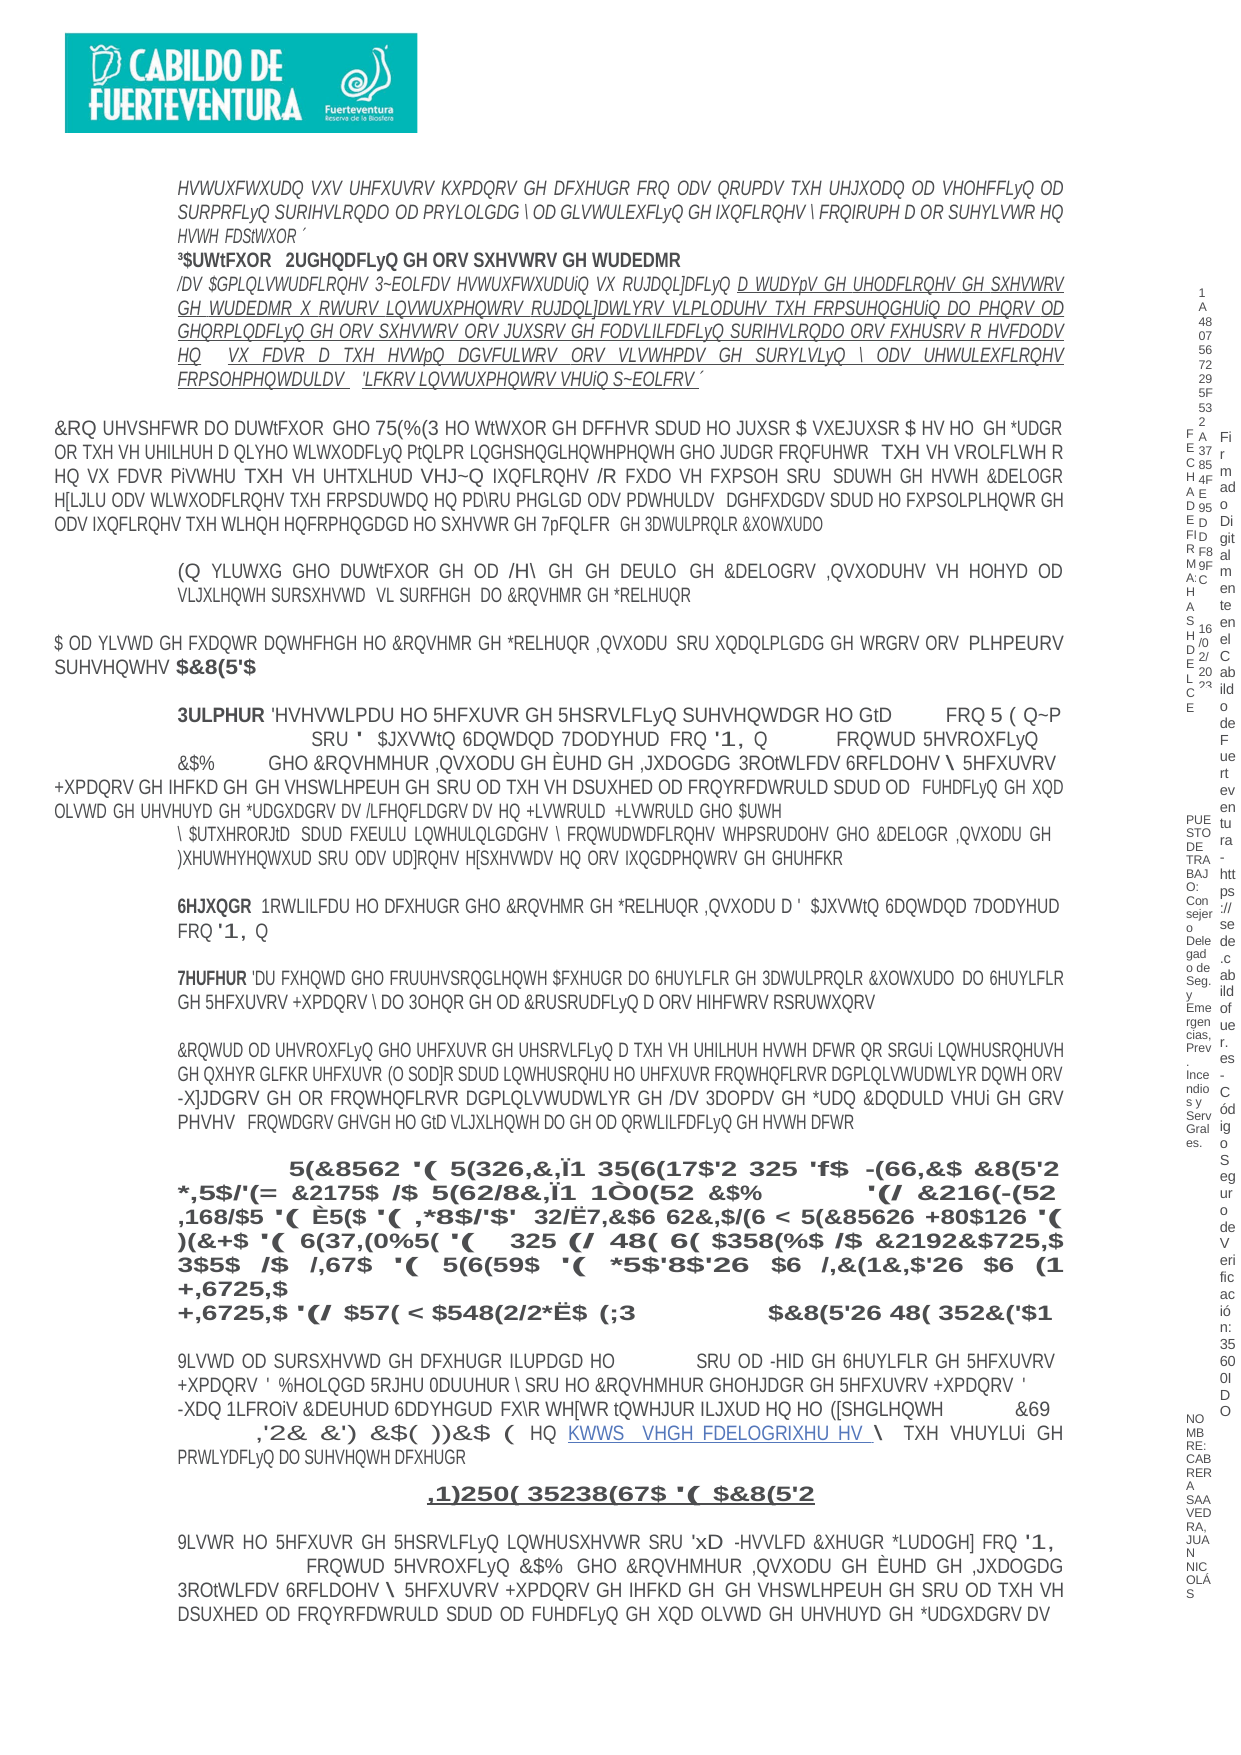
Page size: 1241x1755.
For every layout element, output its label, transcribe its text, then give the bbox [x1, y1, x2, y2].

text SRU ' $JXVWtQ 6DQWDQD 7DODYHUD FRQ '1, Q FRQWUD 5HVROXFLyQ [177, 727, 1217, 751]
text Consejero Delegado de Seg. y Emergencias, Prev. Incendios y Serv Grales. [1186, 894, 1213, 1150]
text 5(&8562 '( 5(326,&,Ï1 35(6(17$'2 325 'f$ -(66,&$ &8(5'2 [251, 1157, 1184, 1181]
text NOMBRE: [1186, 1413, 1213, 1453]
text +XPDQRV ' %HOLQGD 5RJHU 0DUUHUR \ SRU HO &RQVHMHUR GHOHJDGR GH 5HFXUVRV +XPDQRV ' [177, 1373, 1217, 1397]
text *,5$/'(= &2175$ /$ 5(62/8&,Ï1 1Ò0(52 &$% '(/ &216(-(52 [177, 1181, 1184, 1205]
text /DV $GPLQLVWUDFLRQHV 3~EOLFDV HVWUXFWXUDUiQ VX RUJDQL]DFLyQ D WUDYpV GH UHODFLRQHV GH SXHVWRV GH WUDEDMR X RWURV LQVWUXPHQWRV RUJDQL]DWLYRV VLPLODUHV TXH FRPSUHQGHUiQ DO PHQRV OD [177, 271, 1064, 316]
subtitle &RQ UHVSHFWR DO DUWtFXOR GHO 75(%(3 HO WtWXOR GH DFFHVR SDUD HO JUXSR $ VXEJUXSR $ HV HO GH *UDGR OR TXH VH UHILHUH D QLYHO WLWXODFLyQ PtQLPR LQGHSHQGLHQWHPHQWH GHO JUDGR FRQFUHWR TXH VH VROLFLWH R HQ VX FDVR PiVWHU TXH VH UHTXLHUD VHJ~Q IXQFLRQHV /R FXDO VH FXPSOH SRU SDUWH GH HVWH &DELOGR H[LJLU ODV WLWXODFLRQHV TXH FRPSDUWDQ HQ PD\RU PHGLGD ODV PDWHULDV DGHFXDGDV SDUD HO FXPSOLPLHQWR GH ODV IXQFLRQHV TXH WLHQH HQFRPHQGDGD HO SXHVWR GH 7pFQLFR GH 3DWULPRQLR &XOWXUDO [54, 416, 1064, 535]
text HVWUXFWXUDQ VXV UHFXUVRV KXPDQRV GH DFXHUGR FRQ ODV QRUPDV TXH UHJXODQ OD VHOHFFLyQ OD SURPRFLyQ SURIHVLRQDO OD PRYLOLGDG \ OD GLVWULEXFLyQ GH IXQFLRQHV \ FRQIRUPH D OR SUHYLVWR HQ HVWH FDStWXOR ´ [177, 176, 1064, 247]
text 9LVWD OD SURSXHVWD GH DFXHUGR ILUPDGD HO SRU OD -HID GH 6HUYLFLR GH 5HFXUVRV [177, 1349, 1217, 1373]
subtitle -XDQ 1LFROiV &DEUHUD 6DDYHGUD FX\R WH[WR tQWHJUR ILJXUD HQ HO ([SHGLHQWH &69 [177, 1397, 1241, 1647]
text Firmado Digitalmente en el Cabildo de Fuerteventura - https://sede.cabildofuer.es - Código Seguro de Verificación: 35600IDOC22051ABFBCB9F1B4299 [1219, 429, 1236, 1420]
text HQ VX FDVR D TXH HVWpQ DGVFULWRV ORV VLVWHPDV GH SURYLVLyQ \ ODV UHWULEXFLRQHV FRPSOHPHQWDULDV 'LFKRV LQVWUXPHQWRV VHUiQ S~EOLFRV ´ [177, 341, 1064, 391]
text FRQWUD 5HVROXFLyQ &$% GHO &RQVHMHUR ,QVXODU GH ÈUHD GH ,JXDOGDG 3ROtWLFDV 6RFLDOHV \ 5HFXUVRV +XPDQRV GH IHFKD GH GH VHSWLHPEUH GH SRU OD TXH VH DSUXHED OD FRQYRFDWRULD SDUD OD FUHDFLyQ GH XQD OLVWD GH UHVHUYD GH *UDGXDGRV DV [177, 1554, 1064, 1626]
text 7HUFHUR 'DU FXHQWD GHO FRUUHVSRQGLHQWH $FXHUGR DO 6HUYLFLR GH 3DWULPRQLR &XOWXUDO DO 6HUYLFLR GH 5HFXUVRV +XPDQRV \ DO 3OHQR GH OD &RUSRUDFLyQ D ORV HIHFWRV RSRUWXQRV [177, 966, 1064, 1014]
text )XHUWHYHQWXUD SRU ODV UD]RQHV H[SXHVWDV HQ ORV IXQGDPHQWRV GH GHUHFKR [177, 847, 1184, 871]
text GHQRPLQDFLyQ GH ORV SXHVWRV ORV JUXSRV GH FODVLILFDFLyQ SURIHVLRQDO ORV FXHUSRV R HVFDODV [177, 317, 1064, 340]
text 6HJXQGR 1RWLILFDU HO DFXHUGR GHO &RQVHMR GH *RELHUQR ,QVXODU D ' $JXVWtQ 6DQWDQD 7DODYHUD [177, 894, 1184, 918]
text 9LVWR HO 5HFXUVR GH 5HSRVLFLyQ LQWHUSXHVWR SRU 'xD -HVVLFD &XHUGR *LUDOGH] FRQ '1, [177, 1530, 1184, 1554]
text FECHA DE FIRMA: HASH DEL CERTIFICADO: [1186, 427, 1200, 712]
subtitle +XPDQRV GH IHFKD GH GH VHSWLHPEUH GH SRU OD TXH VH DSUXHED OD FRQYRFDWRULD SDUD OD FUHDFLyQ GH XQD OLVWD GH UHVHUYD GH *UDGXDGRV DV /LFHQFLDGRV DV HQ +LVWRULD +LVWRULD GHO $UWH [54, 775, 1064, 823]
text CABRERA SAAVEDRA, JUAN NICOLÁS [1186, 1453, 1213, 1601]
text 1A48075672295F532A37854FE95DDF89FC6730CC [1198, 286, 1213, 584]
subtitle [1184, 813, 1213, 1240]
text \ $UTXHRORJtD SDUD FXEULU LQWHULQLGDGHV \ FRQWUDWDFLRQHV WHPSRUDOHV GHO &DELOGR ,QVXODU GH [177, 823, 1184, 847]
subtitle $ OD YLVWD GH FXDQWR DQWHFHGH HO &RQVHMR GH *RELHUQR ,QVXODU SRU XQDQLPLGDG GH WRGRV ORV PLHPEURV SUHVHQWHV $&8(5'$ [54, 631, 1064, 679]
text (Q YLUWXG GHO DUWtFXOR GH OD /H\ GH GH DEULO GH &DELOGRV ,QVXODUHV VH HOHYD OD VLJXLHQWH SURSXHVWD VL SURFHGH DO &RQVHMR GH *RELHUQR [177, 559, 1064, 607]
text &$% GHO &RQVHMHUR ,QVXODU GH ÈUHD GH ,JXDOGDG 3ROtWLFDV 6RFLDOHV \ 5HFXUVRV [177, 751, 1217, 775]
text ,168/$5 '( È5($ '( ,*8$/'$' 32/Ë7,&$6 62&,$/(6 < 5(&85626 +80$126 '( [177, 1205, 1184, 1229]
text PUESTO DE TRABAJO: [1186, 814, 1213, 894]
text +,6725,$ '(/ $57( < $548(2/2*Ë$ (;3 $&8(5'26 48( 352&('$1 [177, 1301, 1217, 1325]
text ³$UWtFXOR 2UGHQDFLyQ GH ORV SXHVWRV GH WUDEDMR [177, 247, 1241, 271]
text ,'2& &') &$( ))&$ ( HQ KWWS VHGH FDELOGRIXHU HV \ TXH VHUYLUi GH PRWLYDFLyQ DO SUHVHQWH DFXHUGR [177, 1421, 1064, 1469]
text ,1)250( 35238(67$ '( $&8(5'2 [54, 1482, 1184, 1506]
text )(&+$ '( 6(37,(0%5( '( 325 (/ 48( 6( $358(%$ /$ &2192&$725,$ 3$5$ /$ /,67$ '( 5(6(59$ '( *5$'8$'26 $6 /,&(1&,$'26 $6 (1 +,6725,$ [177, 1229, 1064, 1301]
text -X]JDGRV GH OR FRQWHQFLRVR DGPLQLVWUDWLYR GH /DV 3DOPDV GH *UDQ &DQDULD VHUi GH GRV PHVHV FRQWDGRV GHVGH HO GtD VLJXLHQWH DO GH OD QRWLILFDFLyQ GH HVWH DFWR [177, 1086, 1064, 1133]
text 16/02/2023 [1198, 621, 1213, 688]
text 3ULPHUR 'HVHVWLPDU HO 5HFXUVR GH 5HSRVLFLyQ SUHVHQWDGR HO GtD FRQ 5 ( Q~P [177, 703, 1217, 727]
text FRQ '1, Q [177, 918, 1184, 942]
text &RQWUD OD UHVROXFLyQ GHO UHFXUVR GH UHSRVLFLyQ D TXH VH UHILHUH HVWH DFWR QR SRGUi LQWHUSRQHUVH GH QXHYR GLFKR UHFXUVR (O SOD]R SDUD LQWHUSRQHU HO UHFXUVR FRQWHQFLRVR DGPLQLVWUDWLYR DQWH ORV [177, 1038, 1064, 1086]
